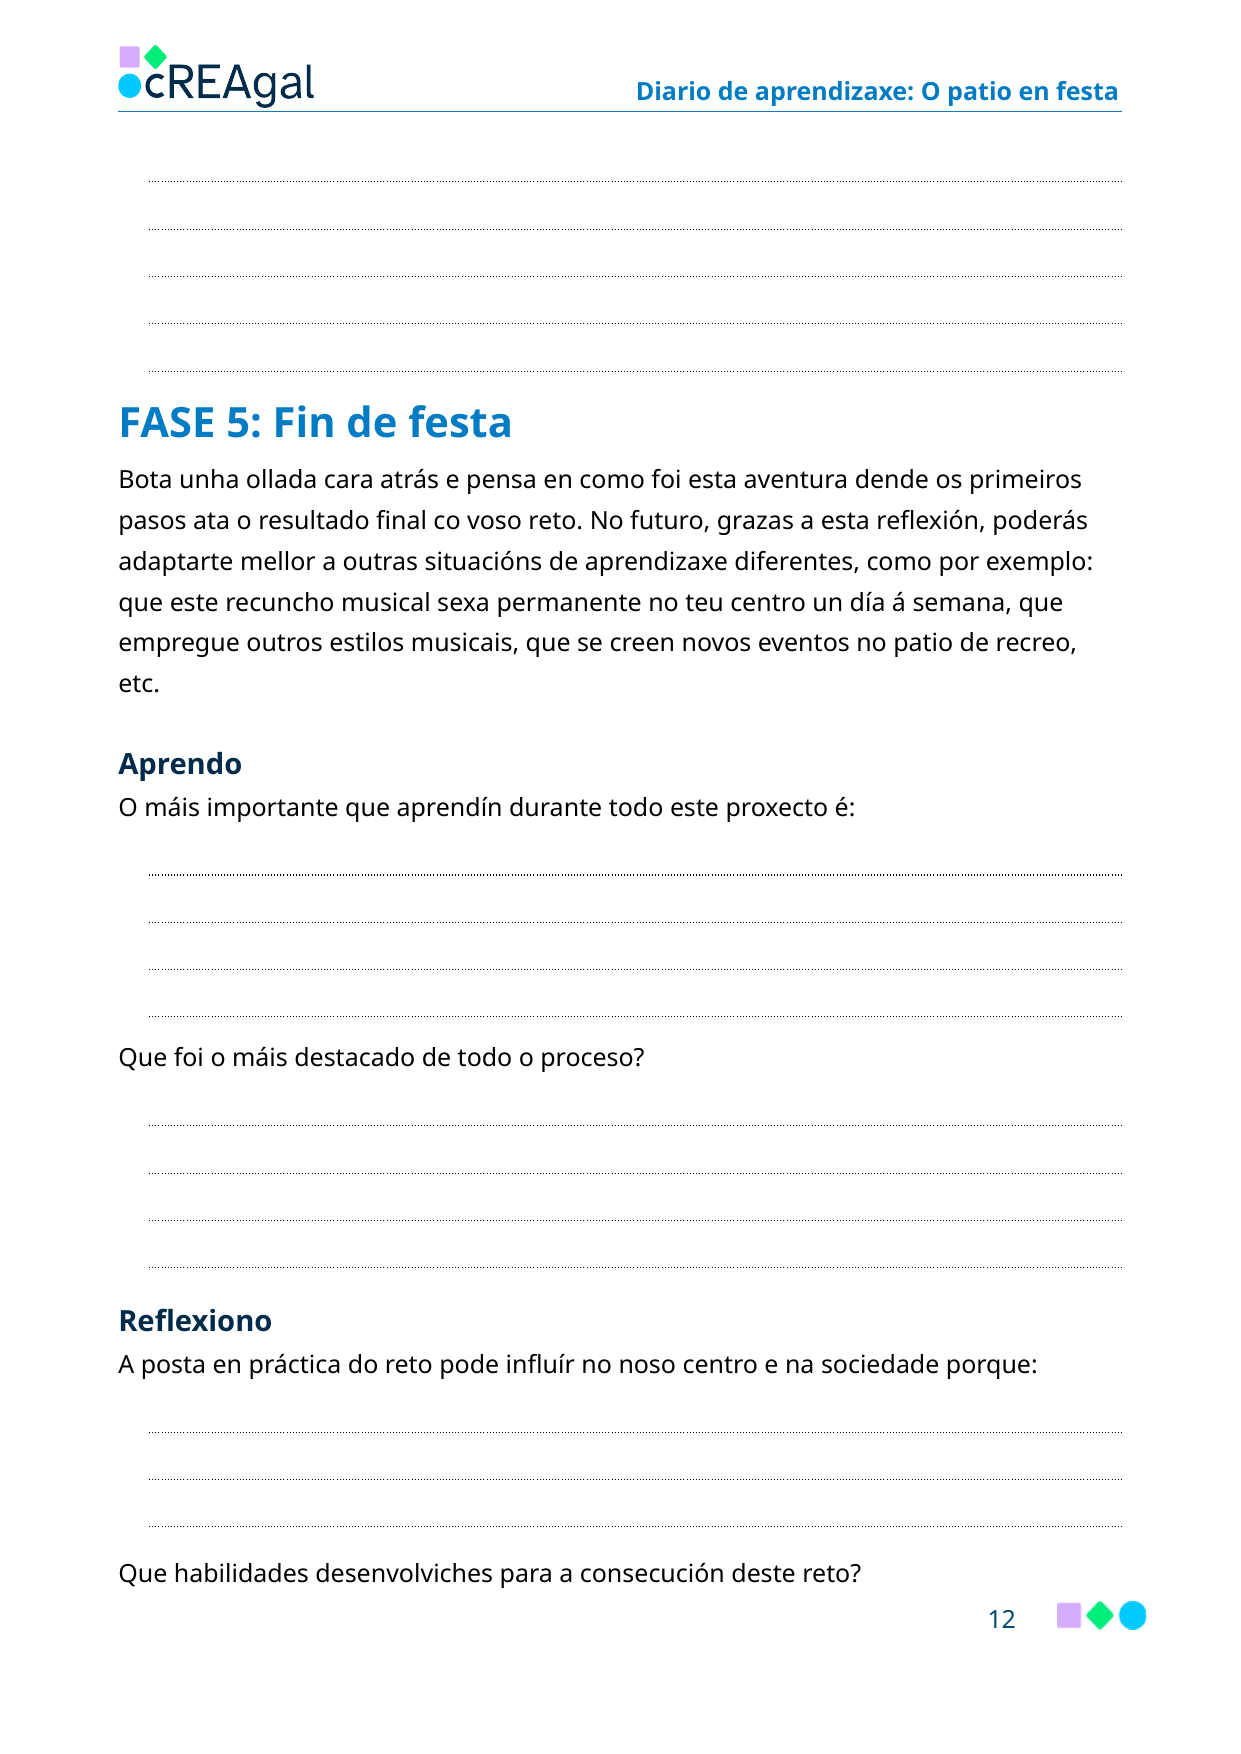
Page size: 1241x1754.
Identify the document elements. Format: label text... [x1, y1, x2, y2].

table_header [148, 1386, 1122, 1433]
text O máis importante que aprendín durante todo este proxecto é: [118, 789, 1122, 823]
table_cell [148, 1174, 1122, 1221]
subtitle Reflexiono [118, 1301, 1122, 1340]
table_cell [148, 277, 1122, 324]
text Bota unha ollada cara atrás e pensa en como foi esta aventura dende os primeiros pasos ata o resultado final co voso reto. No futuro, grazas a esta reflexión, poderás adaptarte mellor a outras situacións de aprendizaxe diferentes, como por exemplo: que este recuncho musical sexa permanente no teu centro un día á semana, que empregue outros estilos musicais, que se creen novos eventos no patio de recreo, etc. [118, 462, 1122, 700]
table_cell [148, 230, 1122, 277]
table_cell [148, 1433, 1122, 1480]
picture [1057, 1601, 1130, 1630]
table_header [148, 828, 1122, 876]
picture [118, 45, 314, 108]
table_header [148, 135, 1122, 182]
table_cell [148, 970, 1122, 1017]
table_cell [148, 1126, 1122, 1174]
table_cell [148, 1221, 1122, 1268]
table_cell [148, 1480, 1122, 1527]
table_cell [148, 876, 1122, 923]
picture [1137, 1601, 1147, 1612]
subtitle Aprendo [118, 743, 1122, 783]
text A posta en práctica do reto pode influír no noso centro e na sociedade porque: [118, 1346, 1122, 1380]
table_cell [148, 183, 1122, 230]
subtitle FASE 5: Fin de festa [118, 392, 1122, 449]
text Que habilidades desenvolviches para a consecución deste reto? [118, 1556, 1122, 1590]
text Que foi o máis destacado de todo o proceso? [118, 1040, 1122, 1074]
table_header [148, 1079, 1122, 1126]
picture [1136, 1618, 1147, 1630]
table_cell [148, 923, 1122, 970]
table_cell [148, 324, 1122, 372]
